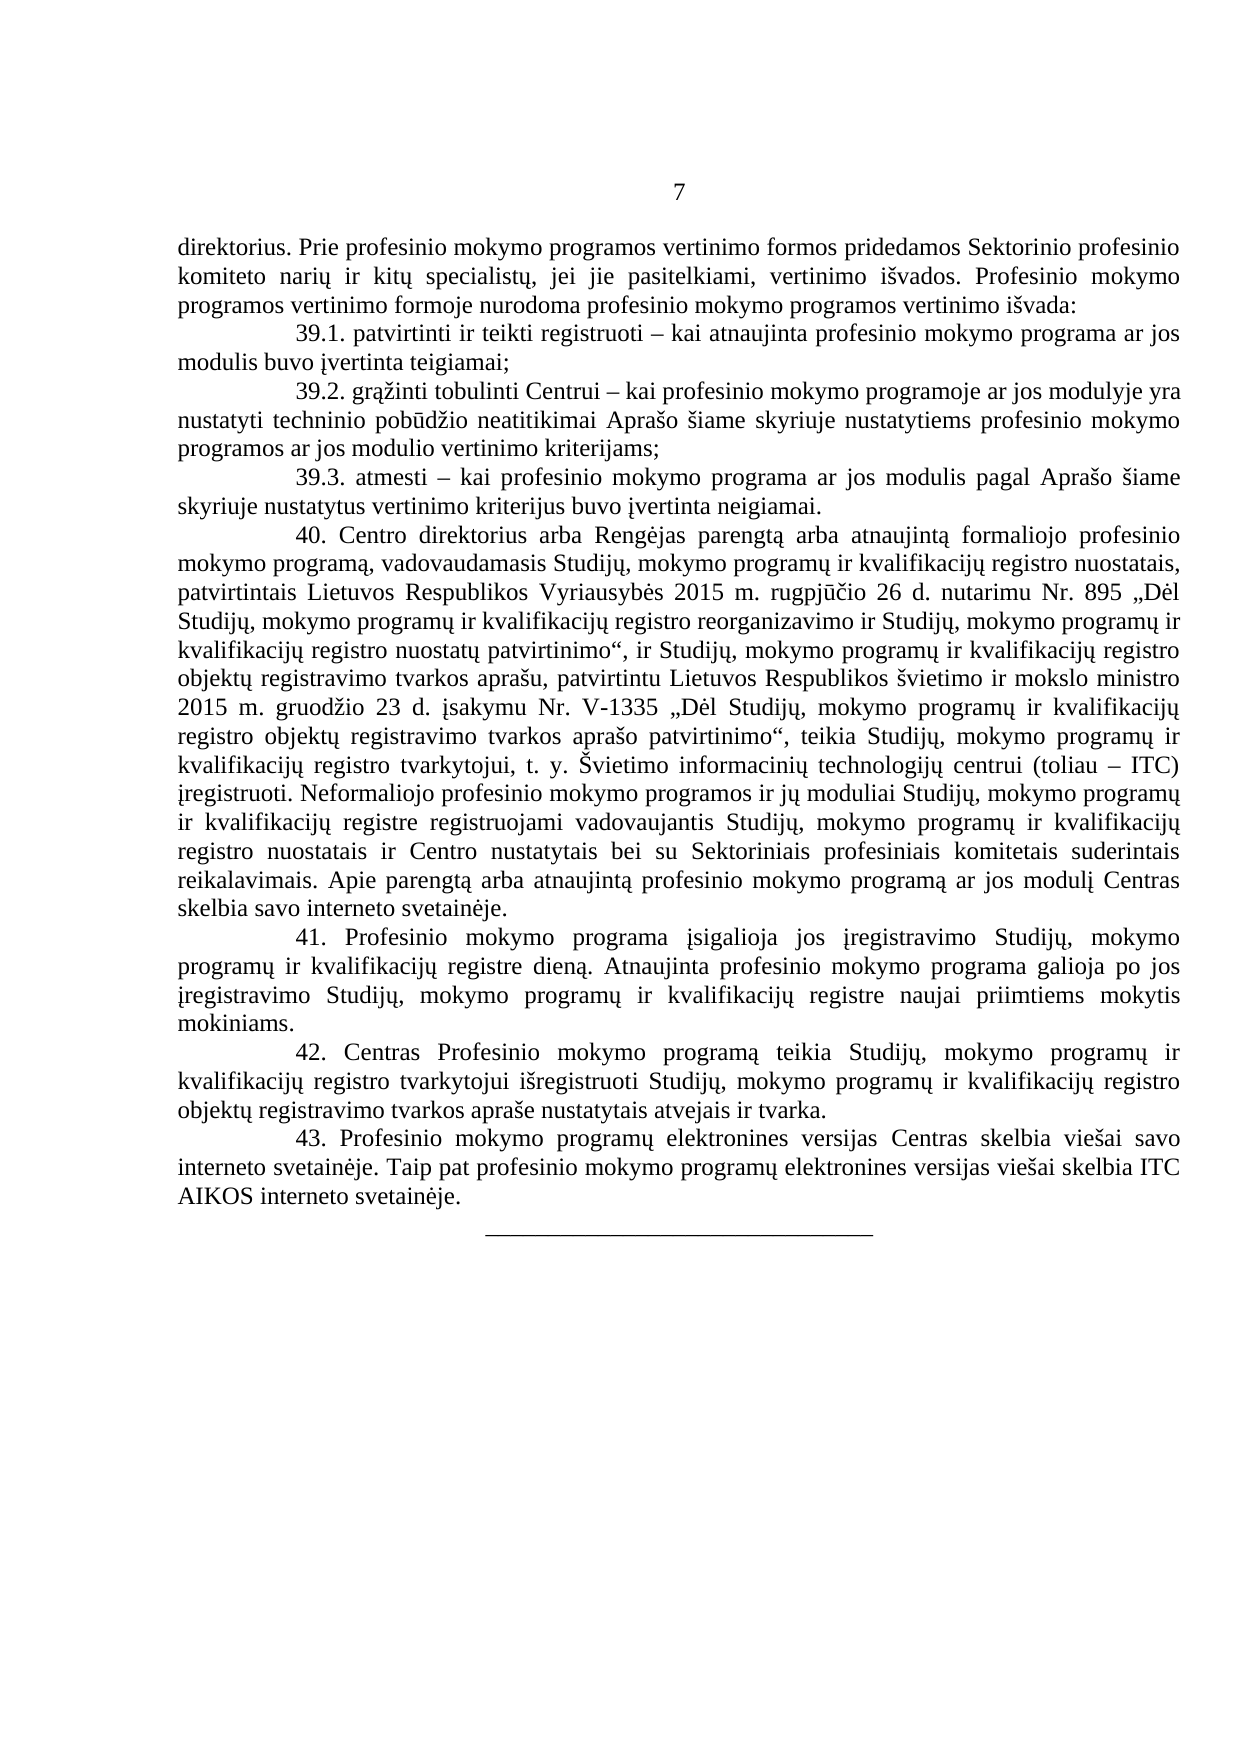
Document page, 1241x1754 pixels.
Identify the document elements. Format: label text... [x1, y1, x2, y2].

text direktorius. Prie profesinio mokymo programos vertinimo formos pridedamos Sektorinio profesinio komiteto narių ir kitų specialistų, jei jie pasitelkiami, vertinimo išvados. Profesinio mokymo programos vertinimo formoje nurodoma profesinio mokymo programos vertinimo išvada: [177, 232, 1181, 318]
text 39.3. atmesti – kai profesinio mokymo programa ar jos modulis pagal Aprašo šiame skyriuje nustatytus vertinimo kriterijus buvo įvertinta neigiamai. [177, 462, 1181, 520]
text _______________________________ [177, 1210, 1181, 1238]
text 40. Centro direktorius arba Rengėjas parengtą arba atnaujintą formaliojo profesinio mokymo programą, vadovaudamasis Studijų, mokymo programų ir kvalifikacijų registro nuostatais, patvirtintais Lietuvos Respublikos Vyriausybės 2015 m. rugpjūčio 26 d. nutarimu Nr. 895 „Dėl Studijų, mokymo programų ir kvalifikacijų registro reorganizavimo ir Studijų, mokymo programų ir kvalifikacijų registro nuostatų patvirtinimo“, ir Studijų, mokymo programų ir kvalifikacijų registro objektų registravimo tvarkos aprašu, patvirtintu Lietuvos Respublikos švietimo ir mokslo ministro 2015 m. gruodžio 23 d. įsakymu Nr. V-1335 „Dėl Studijų, mokymo programų ir kvalifikacijų registro objektų registravimo tvarkos aprašo patvirtinimo“, teikia Studijų, mokymo programų ir kvalifikacijų registro tvarkytojui, t. y. Švietimo informacinių technologijų centrui (toliau – ITC) įregistruoti. Neformaliojo profesinio mokymo programos ir jų moduliai Studijų, mokymo programų ir kvalifikacijų registre registruojami vadovaujantis Studijų, mokymo programų ir kvalifikacijų registro nuostatais ir Centro nustatytais bei su Sektoriniais profesiniais komitetais suderintais reikalavimais. Apie parengtą arba atnaujintą profesinio mokymo programą ar jos modulį Centras skelbia savo interneto svetainėje. [177, 520, 1181, 922]
text 43. Profesinio mokymo programų elektronines versijas Centras skelbia viešai savo interneto svetainėje. Taip pat profesinio mokymo programų elektronines versijas viešai skelbia ITC AIKOS interneto svetainėje. [177, 1123, 1181, 1210]
text 41. Profesinio mokymo programa įsigalioja jos įregistravimo Studijų, mokymo programų ir kvalifikacijų registre dieną. Atnaujinta profesinio mokymo programa galioja po jos įregistravimo Studijų, mokymo programų ir kvalifikacijų registre naujai priimtiems mokytis mokiniams. [177, 922, 1181, 1037]
text 42. Centras Profesinio mokymo programą teikia Studijų, mokymo programų ir kvalifikacijų registro tvarkytojui išregistruoti Studijų, mokymo programų ir kvalifikacijų registro objektų registravimo tvarkos apraše nustatytais atvejais ir tvarka. [177, 1037, 1181, 1123]
text 39.1. patvirtinti ir teikti registruoti – kai atnaujinta profesinio mokymo programa ar jos modulis buvo įvertinta teigiamai; [177, 318, 1181, 376]
text 39.2. grąžinti tobulinti Centrui – kai profesinio mokymo programoje ar jos modulyje yra nustatyti techninio pobūdžio neatitikimai Aprašo šiame skyriuje nustatytiems profesinio mokymo programos ar jos modulio vertinimo kriterijams; [177, 376, 1181, 462]
